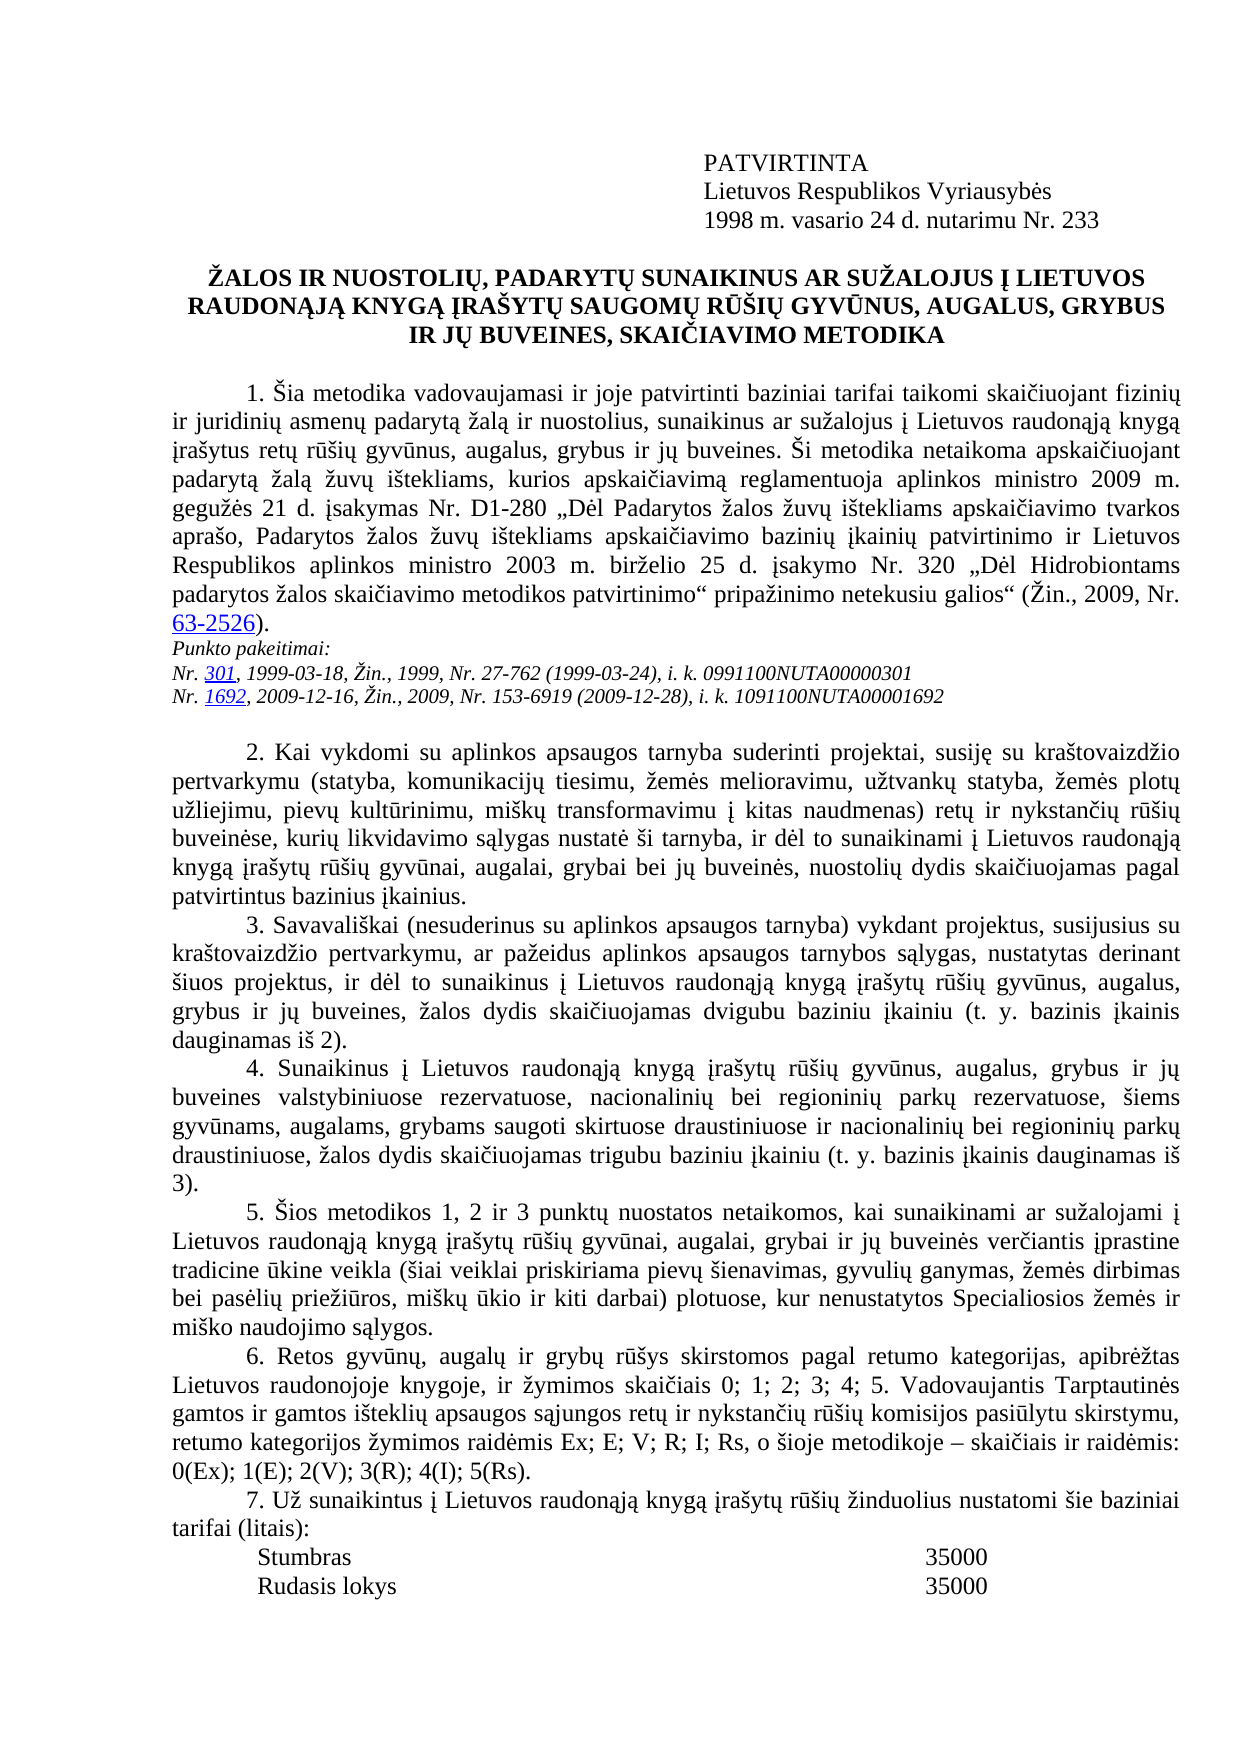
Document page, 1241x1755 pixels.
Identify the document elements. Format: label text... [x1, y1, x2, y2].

text 5. Šios metodikos 1, 2 ir 3 punktų nuostatos netaikomos, kai sunaikinami ar sužalojami į Lietuvos raudonąją knygą įrašytų rūšių gyvūnai, augalai, grybai ir jų buveinės verčiantis įprastine tradicine ūkine veikla (šiai veiklai priskiriama pievų šienavimas, gyvulių ganymas, žemės dirbimas bei pasėlių priežiūros, miškų ūkio ir kiti darbai) plotuose, kur nenustatytos Specialiosios žemės ir miško naudojimo sąlygos. [172, 1197, 1181, 1341]
text 4. Sunaikinus į Lietuvos raudonąją knygą įrašytų rūšių gyvūnus, augalus, grybus ir jų buveines valstybiniuose rezervatuose, nacionalinių bei regioninių parkų rezervatuose, šiems gyvūnams, augalams, grybams saugoti skirtuose draustiniuose ir nacionalinių bei regioninių parkų draustiniuose, žalos dydis skaičiuojamas trigubu baziniu įkainiu (t. y. bazinis įkainis dauginamas iš 3). [172, 1053, 1181, 1197]
table_header 35000 [914, 1542, 1176, 1571]
text Lietuvos Respublikos Vyriausybės [172, 176, 1181, 205]
text 1998 m. vasario 24 d. nutarimu Nr. 233 [172, 205, 1181, 234]
table_cell Rudasis lokys [172, 1571, 914, 1600]
text ŽALOS IR NUOSTOLIŲ, PADARYTŲ SUNAIKINUS AR SUŽALOJUS Į LIETUVOS RAUDONĄJĄ KNYGĄ ĮRAŠYTŲ SAUGOMŲ RŪŠIŲ GYVŪNUS, AUGALUS, GRYBUS IR JŲ BUVEINES, SKAIČIAVIMO METODIKA [172, 263, 1181, 349]
text Nr. 1692, 2009-12-16, Žin., 2009, Nr. 153-6919 (2009-12-28), i. k. 1091100NUTA00001692 [172, 684, 1181, 708]
text 6. Retos gyvūnų, augalų ir grybų rūšys skirstomos pagal retumo kategorijas, apibrėžtas Lietuvos raudonojoje knygoje, ir žymimos skaičiais 0; 1; 2; 3; 4; 5. Vadovaujantis Tarptautinės gamtos ir gamtos išteklių apsaugos sąjungos retų ir nykstančių rūšių komisijos pasiūlytu skirstymu, retumo kategorijos žymimos raidėmis Ex; E; V; R; I; Rs, o šioje metodikoje – skaičiais ir raidėmis: 0(Ex); 1(E); 2(V); 3(R); 4(I); 5(Rs). [172, 1341, 1181, 1485]
text 7. Už sunaikintus į Lietuvos raudonąją knygą įrašytų rūšių žinduolius nustatomi šie baziniai tarifai (litais): [172, 1485, 1181, 1542]
text 1. Šia metodika vadovaujamasi ir joje patvirtinti baziniai tarifai taikomi skaičiuojant fizinių ir juridinių asmenų padarytą žalą ir nuostolius, sunaikinus ar sužalojus į Lietuvos raudonąją knygą įrašytus retų rūšių gyvūnus, augalus, grybus ir jų buveines. Ši metodika netaikoma apskaičiuojant padarytą žalą žuvų ištekliams, kurios apskaičiavimą reglamentuoja aplinkos ministro 2009 m. gegužės 21 d. įsakymas Nr. D1-280 „Dėl Padarytos žalos žuvų ištekliams apskaičiavimo tvarkos aprašo, Padarytos žalos žuvų ištekliams apskaičiavimo bazinių įkainių patvirtinimo ir Lietuvos Respublikos aplinkos ministro 2003 m. birželio 25 d. įsakymo Nr. 320 „Dėl Hidrobiontams padarytos žalos skaičiavimo metodikos patvirtinimo“ pripažinimo netekusiu galios“ (Žin., 2009, Nr. 63-2526). [172, 378, 1181, 636]
text Nr. 301, 1999-03-18, Žin., 1999, Nr. 27-762 (1999-03-24), i. k. 0991100NUTA00000301 [172, 660, 1181, 684]
text 3. Savavališkai (nesuderinus su aplinkos apsaugos tarnyba) vykdant projektus, susijusius su kraštovaizdžio pertvarkymu, ar pažeidus aplinkos apsaugos tarnybos sąlygas, nustatytas derinant šiuos projektus, ir dėl to sunaikinus į Lietuvos raudonąją knygą įrašytų rūšių gyvūnus, augalus, grybus ir jų buveines, žalos dydis skaičiuojamas dvigubu baziniu įkainiu (t. y. bazinis įkainis dauginamas iš 2). [172, 910, 1181, 1053]
table_header Stumbras [172, 1542, 914, 1571]
text PATVIRTINTA [172, 148, 1181, 176]
text Punkto pakeitimai: [172, 636, 1181, 660]
text 2. Kai vykdomi su aplinkos apsaugos tarnyba suderinti projektai, susiję su kraštovaizdžio pertvarkymu (statyba, komunikacijų tiesimu, žemės melioravimu, užtvankų statyba, žemės plotų užliejimu, pievų kultūrinimu, miškų transformavimu į kitas naudmenas) retų ir nykstančių rūšių buveinėse, kurių likvidavimo sąlygas nustatė ši tarnyba, ir dėl to sunaikinami į Lietuvos raudonąją knygą įrašytų rūšių gyvūnai, augalai, grybai bei jų buveinės, nuostolių dydis skaičiuojamas pagal patvirtintus bazinius įkainius. [172, 737, 1181, 910]
table_cell 35000 [914, 1571, 1176, 1600]
